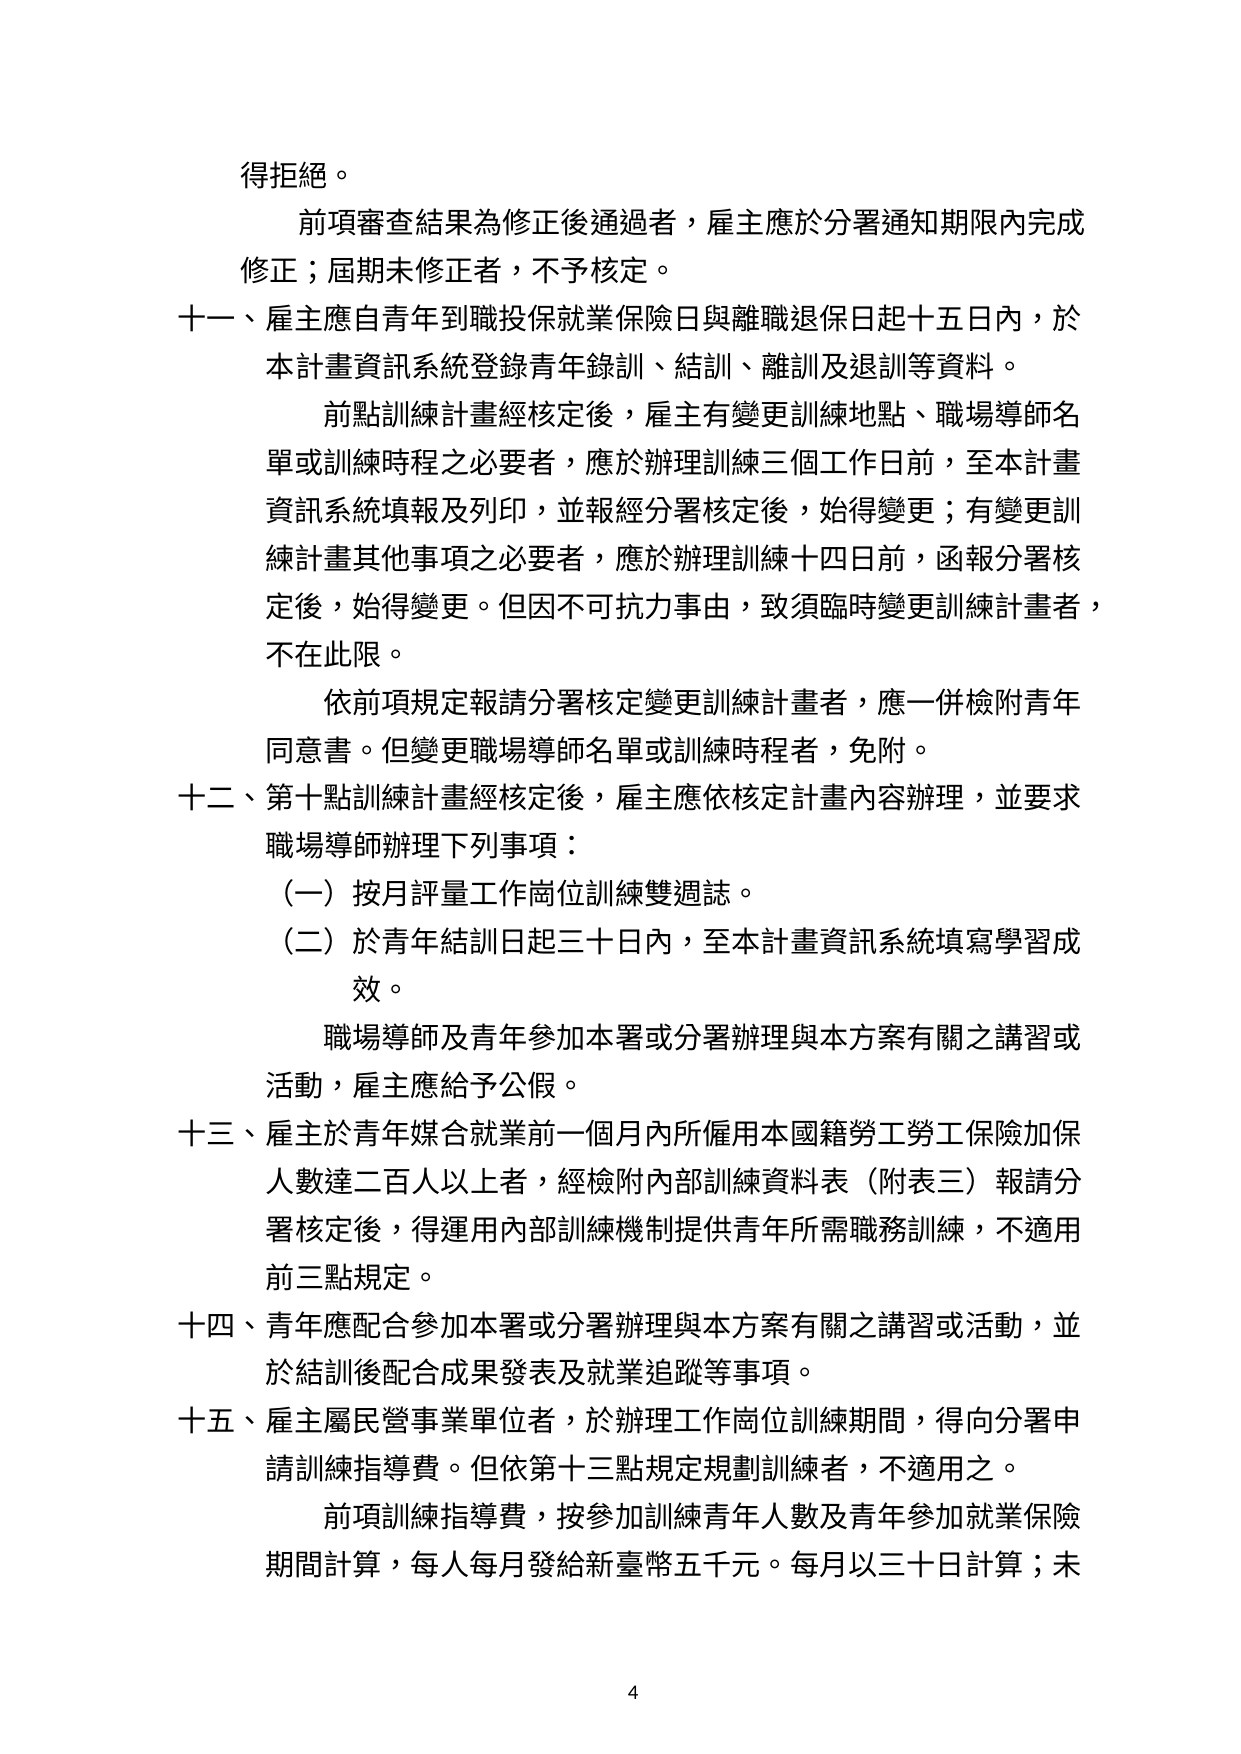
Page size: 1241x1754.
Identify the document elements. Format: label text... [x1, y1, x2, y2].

text 前點訓練計畫經核定後，雇主有變更訓練地點、職場導師名單或訓練時程之必要者，應於辦理訓練三個工作日前，至本計畫資訊系統填報及列印，並報經分署核定後，始得變更；有變更訓練計畫其他事項之必要者，應於辦理訓練十四日前，函報分署核定後，始得變更。但因不可抗力事由，致須臨時變更訓練計畫者，不在此限。 [265, 387, 1092, 675]
text （一）按月評量工作崗位訓練雙週誌。 [265, 866, 1092, 914]
text 十一、雇主應自青年到職投保就業保險日與離職退保日起十五日內，於本計畫資訊系統登錄青年錄訓、結訓、離訓及退訓等資料。 [177, 291, 1092, 387]
text 職場導師及青年參加本署或分署辦理與本方案有關之講習或活動，雇主應給予公假。 [265, 1010, 1092, 1106]
text 十二、第十點訓練計畫經核定後，雇主應依核定計畫內容辦理，並要求職場導師辦理下列事項： [177, 771, 1092, 866]
text 前項訓練指導費，按參加訓練青年人數及青年參加就業保險期間計算，每人每月發給新臺幣五千元。每月以三十日計算；未滿三十日者，依青年參加就業保險日數占每月三十日之比率計算。 [265, 1489, 1092, 1585]
text 依前項規定報請分署核定變更訓練計畫者，應一併檢附青年同意書。但變更職場導師名單或訓練時程者，免附。 [265, 675, 1092, 771]
text 得拒絕。 [240, 148, 1092, 196]
text 前項審查結果為修正後通過者，雇主應於分署通知期限內完成修正；屆期未修正者，不予核定。 [240, 196, 1092, 291]
text 十五、雇主屬民營事業單位者，於辦理工作崗位訓練期間，得向分署申請訓練指導費。但依第十三點規定規劃訓練者，不適用之。 [177, 1393, 1092, 1489]
text 十三、雇主於青年媒合就業前一個月內所僱用本國籍勞工勞工保險加保人數達二百人以上者，經檢附內部訓練資料表（附表三）報請分署核定後，得運用內部訓練機制提供青年所需職務訓練，不適用前三點規定。 [177, 1106, 1092, 1298]
text 十四、青年應配合參加本署或分署辦理與本方案有關之講習或活動，並於結訓後配合成果發表及就業追蹤等事項。 [177, 1298, 1092, 1393]
text （二）於青年結訓日起三十日內，至本計畫資訊系統填寫學習成效。 [265, 914, 1092, 1010]
